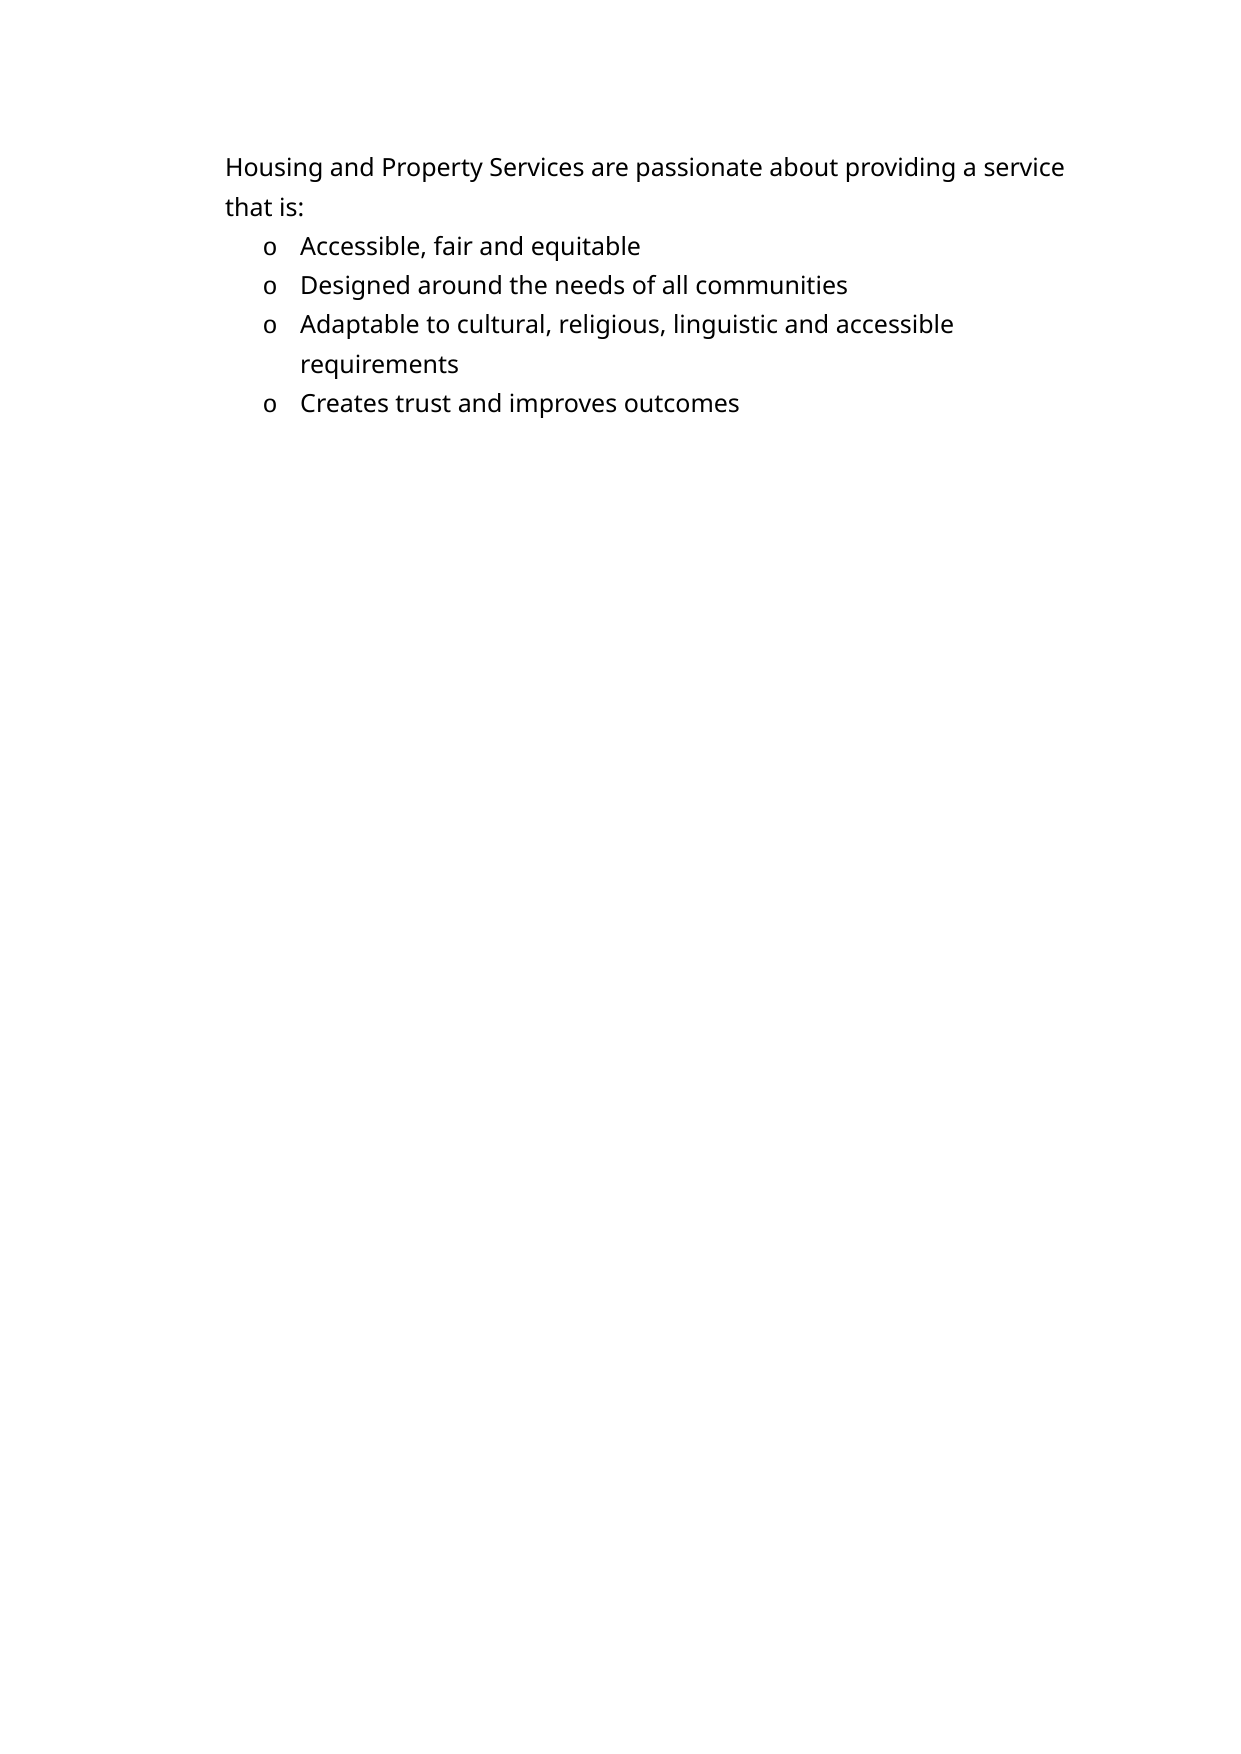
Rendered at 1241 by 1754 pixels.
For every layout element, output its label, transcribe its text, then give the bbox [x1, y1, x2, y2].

list Designed around the needs of all communities [262, 268, 1090, 302]
list Housing and Property Services are passionate about providing a service that is: [187, 150, 1090, 223]
list Adaptable to cultural, religious, linguistic and accessible requirements [262, 307, 1090, 381]
list Creates trust and improves outcomes [262, 386, 1090, 420]
list Accessible, fair and equitable [262, 228, 1090, 263]
